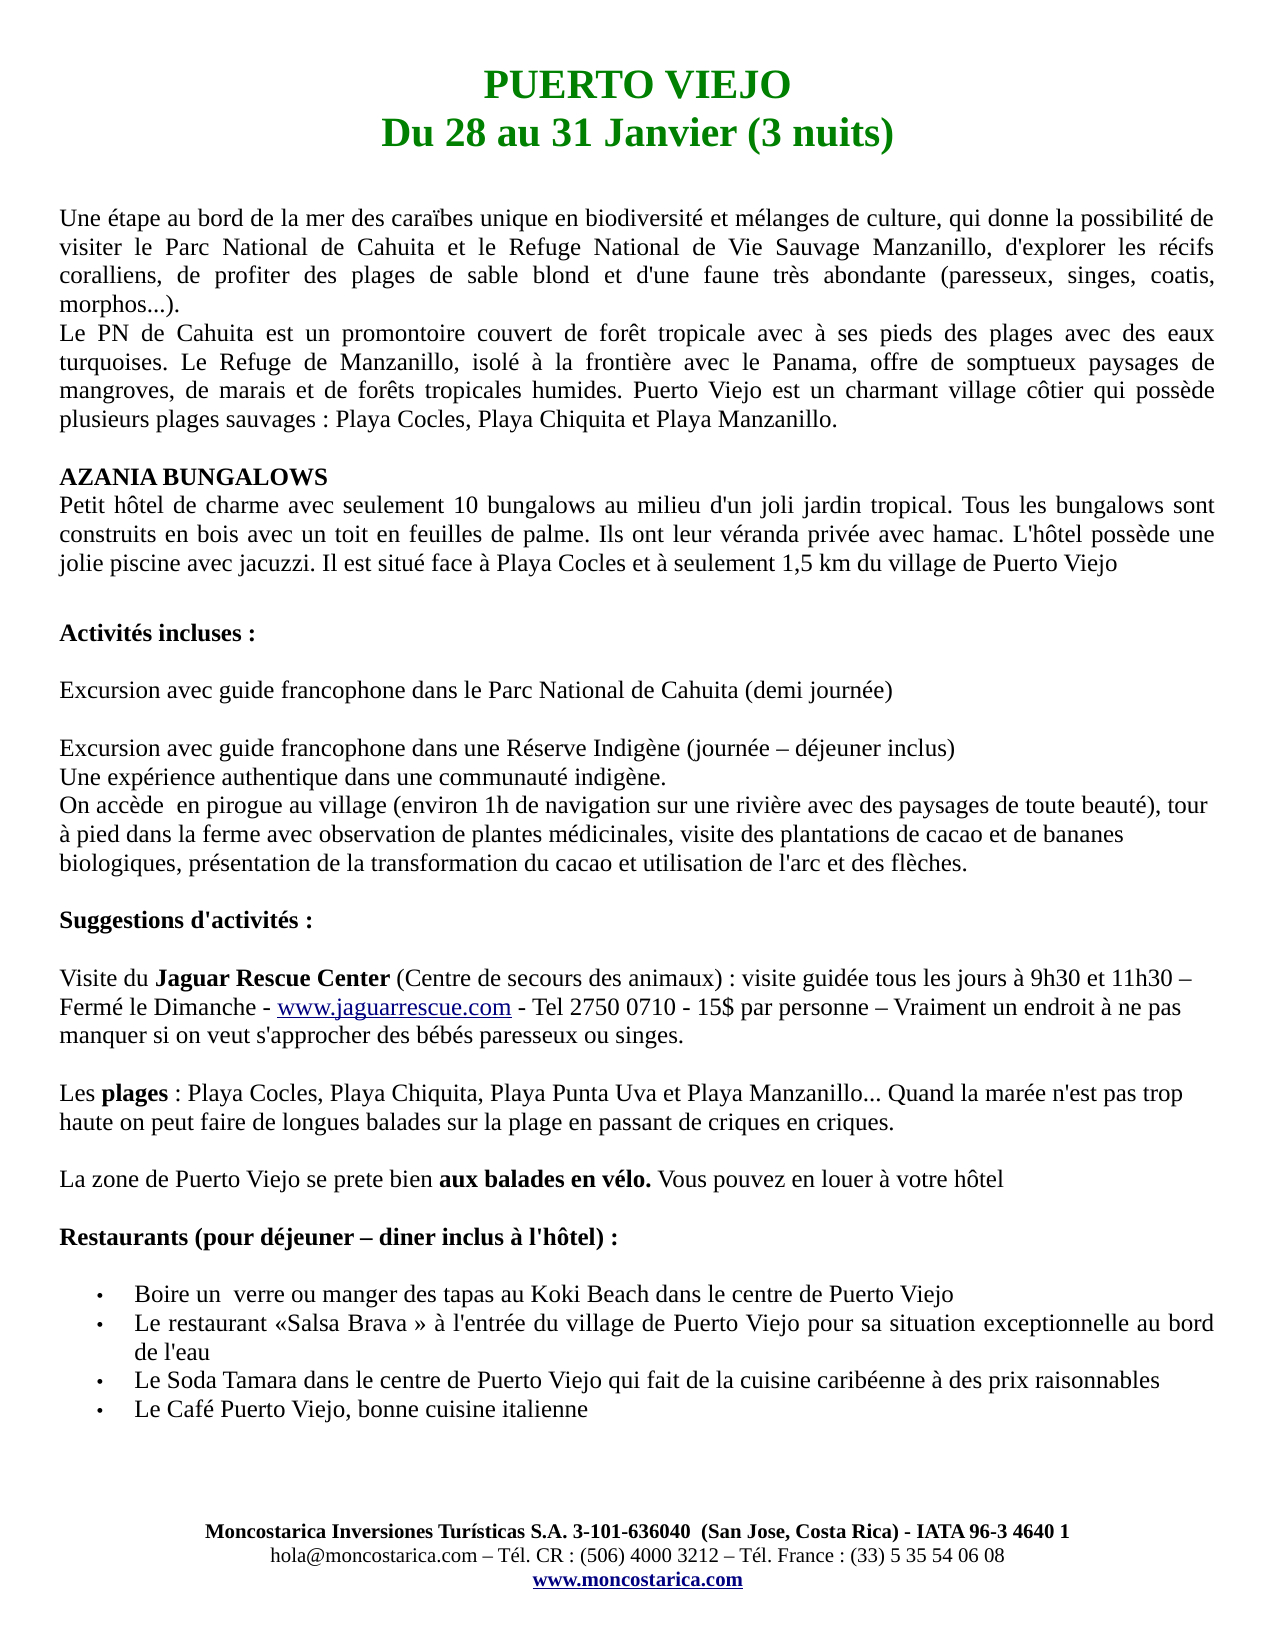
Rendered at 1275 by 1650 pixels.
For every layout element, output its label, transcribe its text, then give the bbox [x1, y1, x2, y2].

text Activités incluses : [59, 618, 1216, 647]
list Le Café Puerto Viejo, bonne cuisine italienne [97, 1394, 1216, 1423]
text Visite du Jaguar Rescue Center (Centre de secours des animaux) : visite guidée tous les jours à 9h30 et 11h30 – Fermé le Dimanche - www.jaguarrescue.com - Tel 2750 0710 - 15$ par personne – Vraiment un endroit à ne pas manquer si on veut s'approcher des bébés paresseux ou singes. [59, 963, 1216, 1049]
text Excursion avec guide francophone dans une Réserve Indigène (journée – déjeuner inclus) [59, 733, 1216, 762]
text La zone de Puerto Viejo se prete bien aux balades en vélo. Vous pouvez en louer à votre hôtel [59, 1164, 1216, 1193]
text On accède en pirogue au village (environ 1h de navigation sur une rivière avec des paysages de toute beauté), tour à pied dans la ferme avec observation de plantes médicinales, visite des plantations de cacao et de bananes biologiques, présentation de la transformation du cacao et utilisation de l'arc et des flèches. [59, 790, 1216, 877]
text AZANIA BUNGALOWS [59, 462, 1216, 490]
text PUERTO VIEJO [59, 59, 1216, 107]
text Restaurants (pour déjeuner – diner inclus à l'hôtel) : [59, 1222, 1216, 1250]
text Le PN de Cahuita est un promontoire couvert de forêt tropicale avec à ses pieds des plages avec des eaux turquoises. Le Refuge de Manzanillo, isolé à la frontière avec le Panama, offre de somptueux paysages de mangroves, de marais et de forêts tropicales humides. Puerto Viejo est un charmant village côtier qui possède plusieurs plages sauvages : Playa Cocles, Playa Chiquita et Playa Manzanillo. [59, 318, 1216, 433]
text Une expérience authentique dans une communauté indigène. [59, 762, 1216, 790]
text Excursion avec guide francophone dans le Parc National de Cahuita (demi journée) [59, 675, 1216, 704]
text Petit hôtel de charme avec seulement 10 bungalows au milieu d'un joli jardin tropical. Tous les bungalows sont construits en bois avec un toit en feuilles de palme. Ils ont leur véranda privée avec hamac. L'hôtel possède une jolie piscine avec jacuzzi. Il est situé face à Playa Cocles et à seulement 1,5 km du village de Puerto Viejo [59, 490, 1216, 577]
list Le restaurant «Salsa Brava » à l'entrée du village de Puerto Viejo pour sa situation exceptionnelle au bord de l'eau [97, 1308, 1216, 1365]
text Une étape au bord de la mer des caraïbes unique en biodiversité et mélanges de culture, qui donne la possibilité de visiter le Parc National de Cahuita et le Refuge National de Vie Sauvage Manzanillo, d'explorer les récifs coralliens, de profiter des plages de sable blond et d'une faune très abondante (paresseux, singes, coatis, morphos...). [59, 203, 1216, 318]
text Du 28 au 31 Janvier (3 nuits) [59, 107, 1216, 155]
text Suggestions d'activités : [59, 905, 1216, 934]
text Les plages : Playa Cocles, Playa Chiquita, Playa Punta Uva et Playa Manzanillo... Quand la marée n'est pas trop haute on peut faire de longues balades sur la plage en passant de criques en criques. [59, 1078, 1216, 1135]
list Boire un verre ou manger des tapas au Koki Beach dans le centre de Puerto Viejo [97, 1279, 1216, 1308]
list Le Soda Tamara dans le centre de Puerto Viejo qui fait de la cuisine caribéenne à des prix raisonnables [97, 1365, 1216, 1394]
